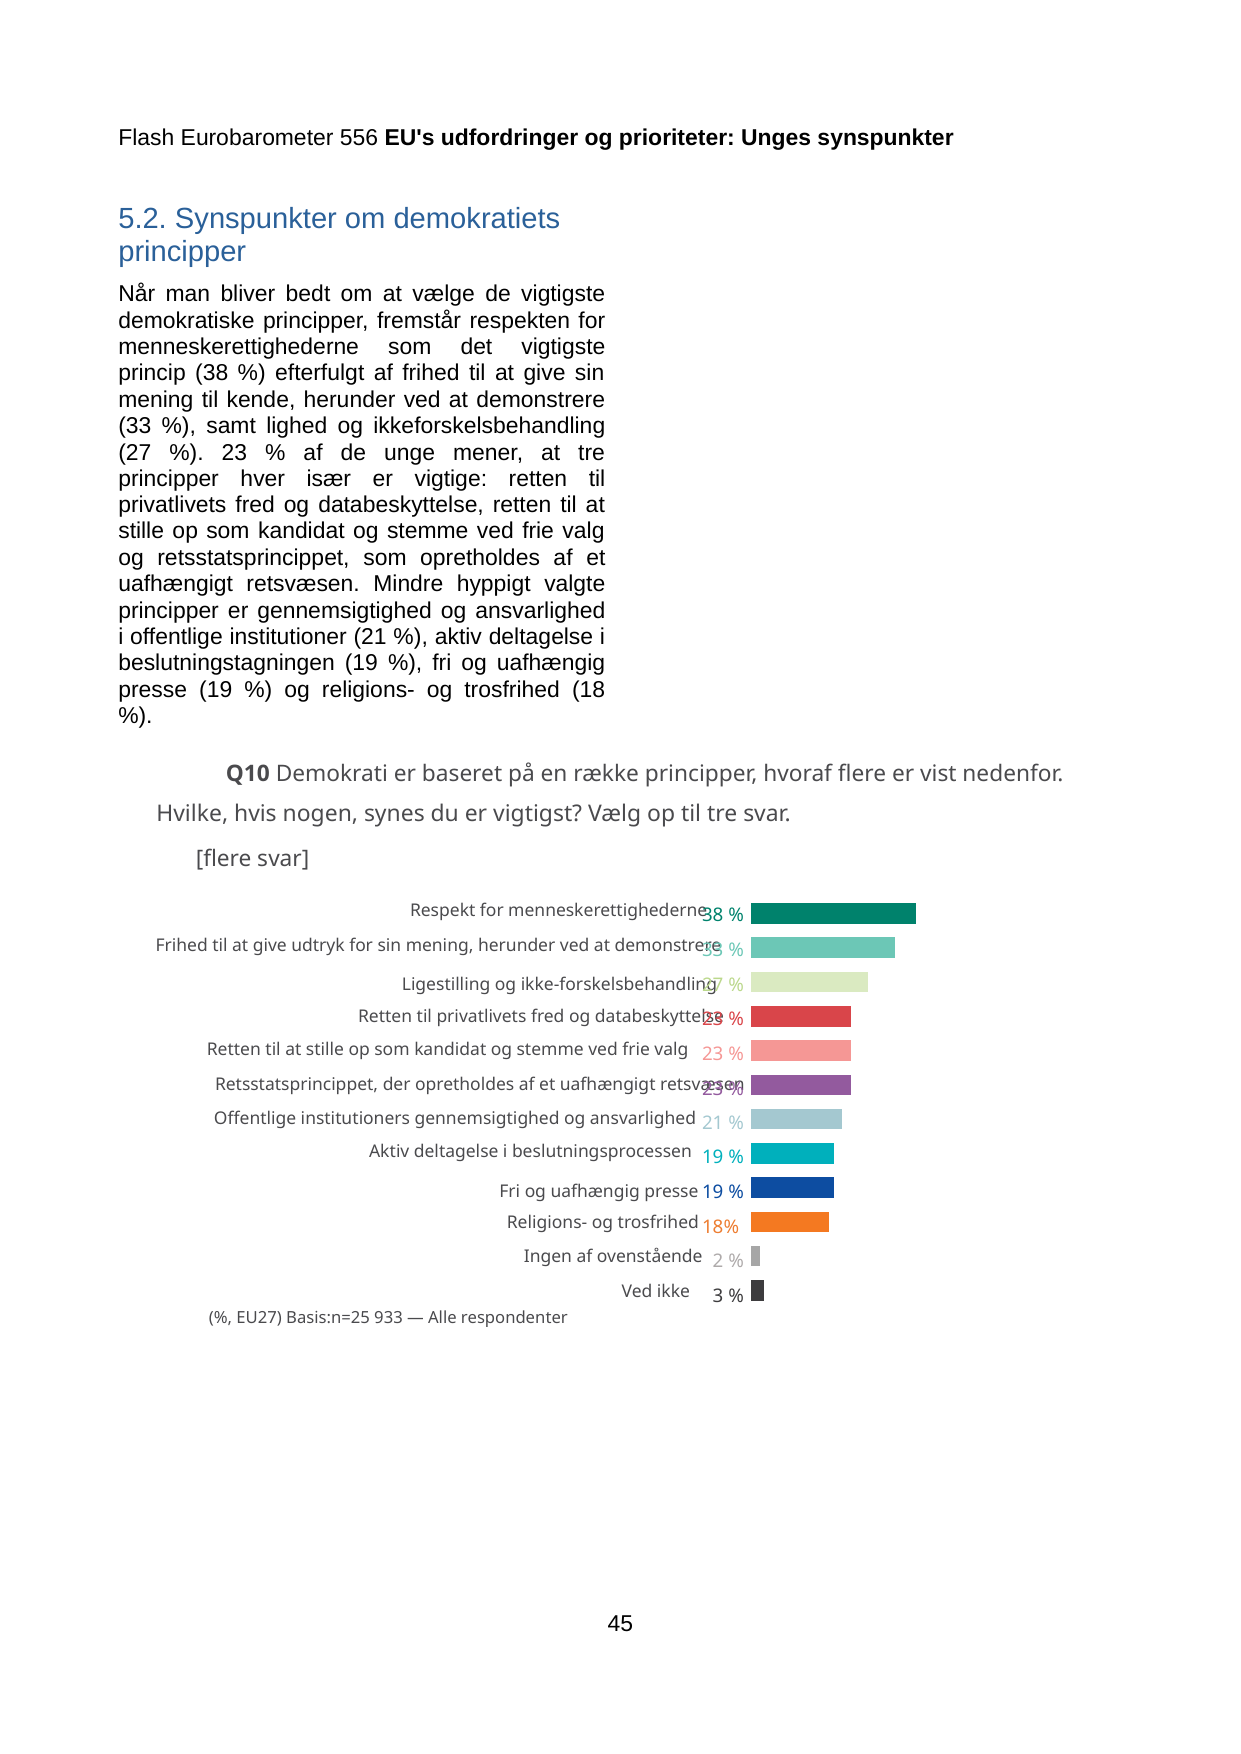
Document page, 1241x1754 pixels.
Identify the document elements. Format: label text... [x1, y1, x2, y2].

text Når man bliver bedt om at vælge de vigtigste demokratiske principper, fremstår respekten for menneskerettighederne som det vigtigste princip (38 %) efterfulgt af frihed til at give sin mening til kende, herunder ved at demonstrere (33 %), samt lighed og ikkeforskelsbehandling (27 %). 23 % af de unge mener, at tre principper hver især er vigtige: retten til privatlivets fred og databeskyttelse, retten til at stille op som kandidat og stemme ved frie valg og retsstatsprincippet, som opretholdes af et uafhængigt retsvæsen. Mindre hyppigt valgte principper er gennemsigtighed og ansvarlighed i offentlige institutioner (21 %), aktiv deltagelse i beslutningstagningen (19 %), fri og uafhængig presse (19 %) og religions- og trosfrihed (18 %). [118, 280, 605, 728]
subtitle 5.2. Synspunkter om demokratiets principper [118, 201, 605, 268]
